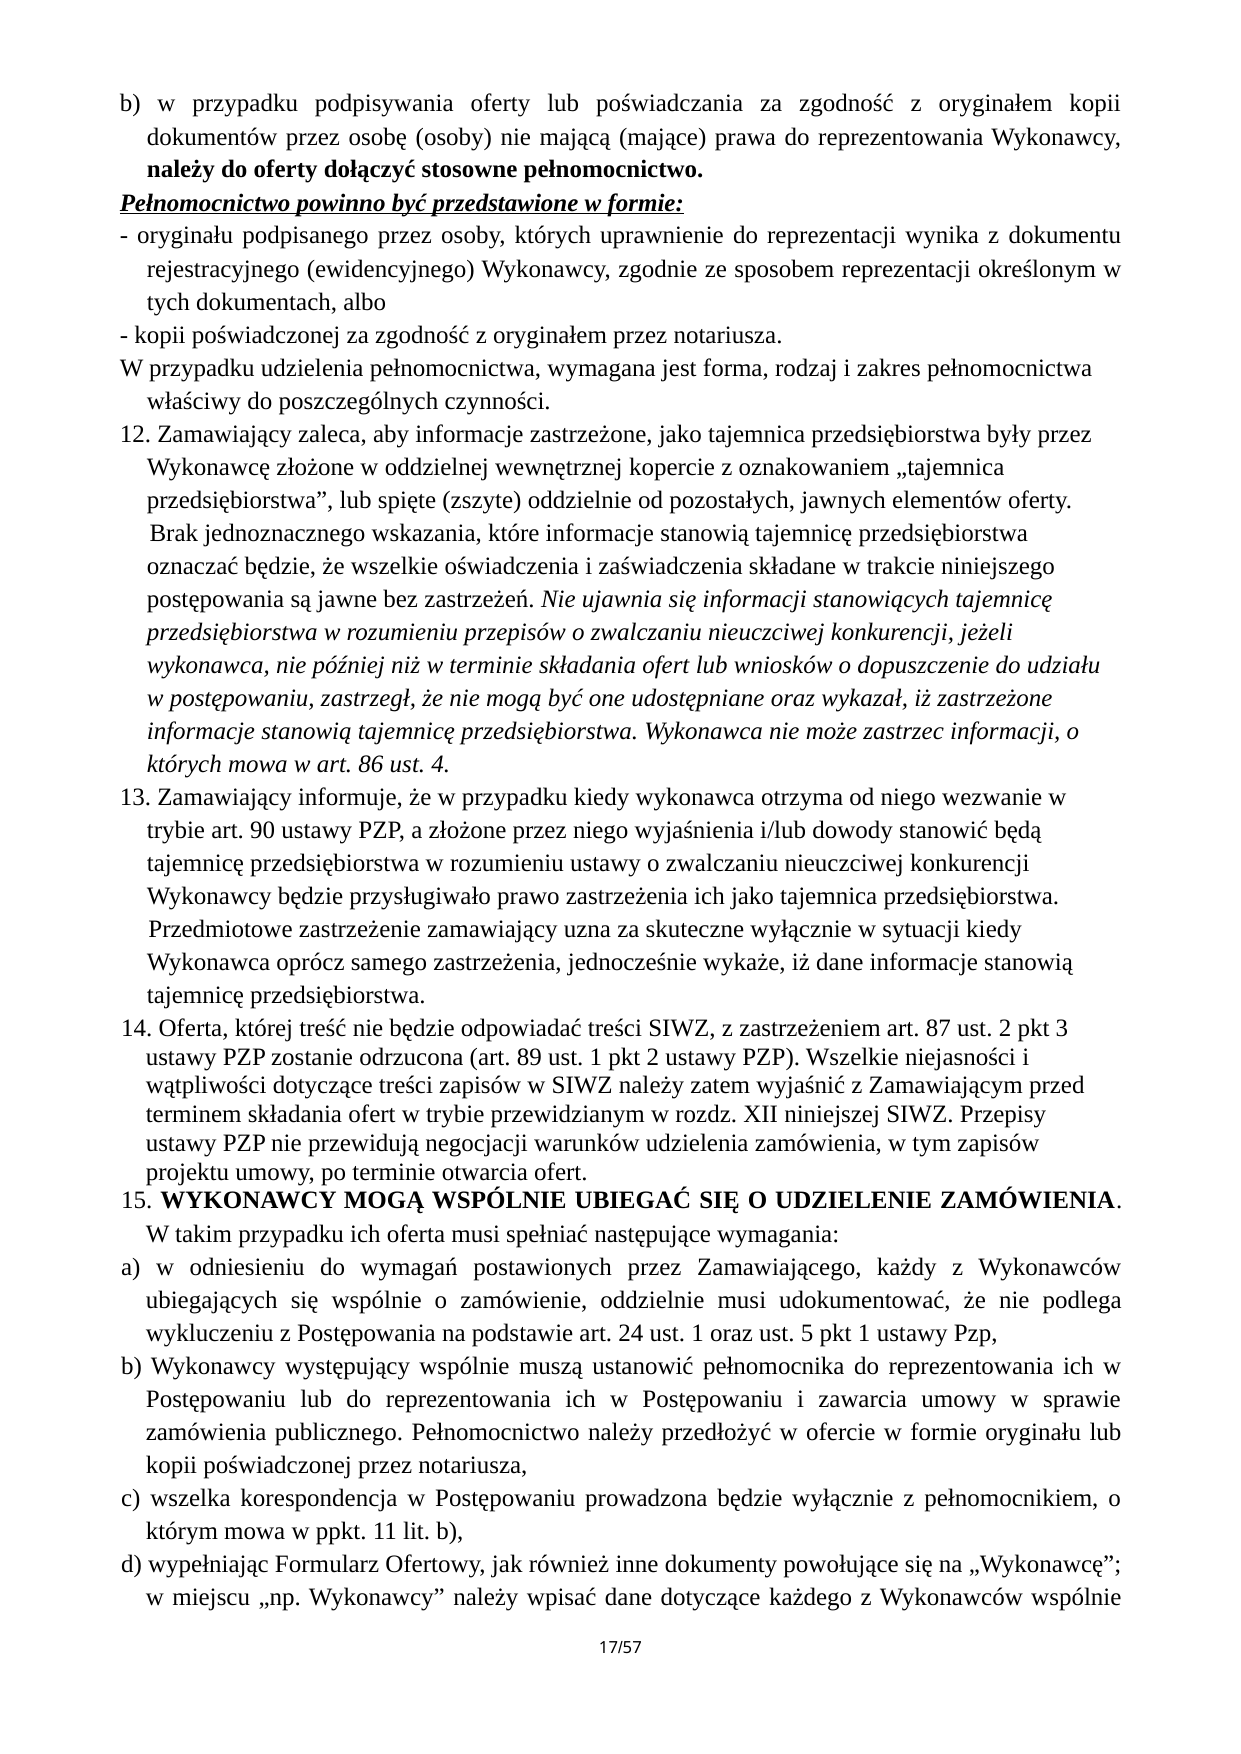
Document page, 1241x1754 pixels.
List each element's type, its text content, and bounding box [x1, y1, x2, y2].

text 13. Zamawiający informuje, że w przypadku kiedy wykonawca otrzyma od niego wezwanie w trybie art. 90 ustawy PZP, a złożone przez niego wyjaśnienia i/lub dowody stanowić będą tajemnicę przedsiębiorstwa w rozumieniu ustawy o zwalczaniu nieuczciwej konkurencji Wykonawcy będzie przysługiwało prawo zastrzeżenia ich jako tajemnica przedsiębiorstwa. [119, 782, 1122, 910]
text Przedmiotowe zastrzeżenie zamawiający uzna za skuteczne wyłącznie w sytuacji kiedy Wykonawca oprócz samego zastrzeżenia, jednocześnie wykaże, iż dane informacje stanowią tajemnicę przedsiębiorstwa. [147, 914, 1122, 1009]
text a) w odniesieniu do wymagań postawionych przez Zamawiającego, każdy z Wykonawców ubiegających się wspólnie o zamówienie, oddzielnie musi udokumentować, że nie podlega wykluczeniu z Postępowania na podstawie art. 24 ust. 1 oraz ust. 5 pkt 1 ustawy Pzp, [121, 1252, 1122, 1346]
text Pełnomocnictwo powinno być przedstawione w formie: [119, 188, 1122, 216]
text 12. Zamawiający zaleca, aby informacje zastrzeżone, jako tajemnica przedsiębiorstwa były przez Wykonawcę złożone w oddzielnej wewnętrznej kopercie z oznakowaniem „tajemnica przedsiębiorstwa”, lub spięte (zszyte) oddzielnie od pozostałych, jawnych elementów oferty. [119, 419, 1122, 513]
text 14. Oferta, której treść nie będzie odpowiadać treści SIWZ, z zastrzeżeniem art. 87 ust. 2 pkt 3 ustawy PZP zostanie odrzucona (art. 89 ust. 1 pkt 2 ustawy PZP). Wszelkie niejasności i wątpliwości dotyczące treści zapisów w SIWZ należy zatem wyjaśnić z Zamawiającym przed terminem składania ofert w trybie przewidzianym w rozdz. XII niniejszej SIWZ. Przepisy ustawy PZP nie przewidują negocjacji warunków udzielenia zamówienia, w tym zapisów projektu umowy, po terminie otwarcia ofert. [121, 1013, 1122, 1186]
text c) wszelka korespondencja w Postępowaniu prowadzona będzie wyłącznie z pełnomocnikiem, o którym mowa w ppkt. 11 lit. b), [121, 1483, 1122, 1544]
text Brak jednoznacznego wskazania, które informacje stanowią tajemnicę przedsiębiorstwa oznaczać będzie, że wszelkie oświadczenia i zaświadczenia składane w trakcie niniejszego postępowania są jawne bez zastrzeżeń. Nie ujawnia się informacji stanowiących tajemnicę przedsiębiorstwa w rozumieniu przepisów o zwalczaniu nieuczciwej konkurencji, jeżeli wykonawca, nie później niż w terminie składania ofert lub wniosków o dopuszczenie do udziału w postępowaniu, zastrzegł, że nie mogą być one udostępniane oraz wykazał, iż zastrzeżone informacje stanowią tajemnicę przedsiębiorstwa. Wykonawca nie może zastrzec informacji, o których mowa w art. 86 ust. 4. [147, 518, 1122, 778]
text W przypadku udzielenia pełnomocnictwa, wymagana jest forma, rodzaj i zakres pełnomocnictwa właściwy do poszczególnych czynności. [119, 353, 1122, 414]
text d) wypełniając Formularz Ofertowy, jak również inne dokumenty powołujące się na „Wykonawcę”; w miejscu „np. Wykonawcy” należy wpisać dane dotyczące każdego z Wykonawców wspólnie [121, 1549, 1122, 1611]
text - kopii poświadczonej za zgodność z oryginałem przez notariusza. [119, 320, 1122, 348]
text b) Wykonawcy występujący wspólnie muszą ustanowić pełnomocnika do reprezentowania ich w Postępowaniu lub do reprezentowania ich w Postępowaniu i zawarcia umowy w sprawie zamówienia publicznego. Pełnomocnictwo należy przedłożyć w ofercie w formie oryginału lub kopii poświadczonej przez notariusza, [121, 1351, 1122, 1478]
text 15. WYKONAWCY MOGĄ WSPÓLNIE UBIEGAĆ SIĘ O UDZIELENIE ZAMÓWIENIA. W takim przypadku ich oferta musi spełniać następujące wymagania: [121, 1186, 1122, 1247]
text b) w przypadku podpisywania oferty lub poświadczania za zgodność z oryginałem kopii dokumentów przez osobę (osoby) nie mającą (mające) prawa do reprezentowania Wykonawcy, należy do oferty dołączyć stosowne pełnomocnictwo. [119, 88, 1122, 183]
text - oryginału podpisanego przez osoby, których uprawnienie do reprezentacji wynika z dokumentu rejestracyjnego (ewidencyjnego) Wykonawcy, zgodnie ze sposobem reprezentacji określonym w tych dokumentach, albo [119, 221, 1122, 315]
